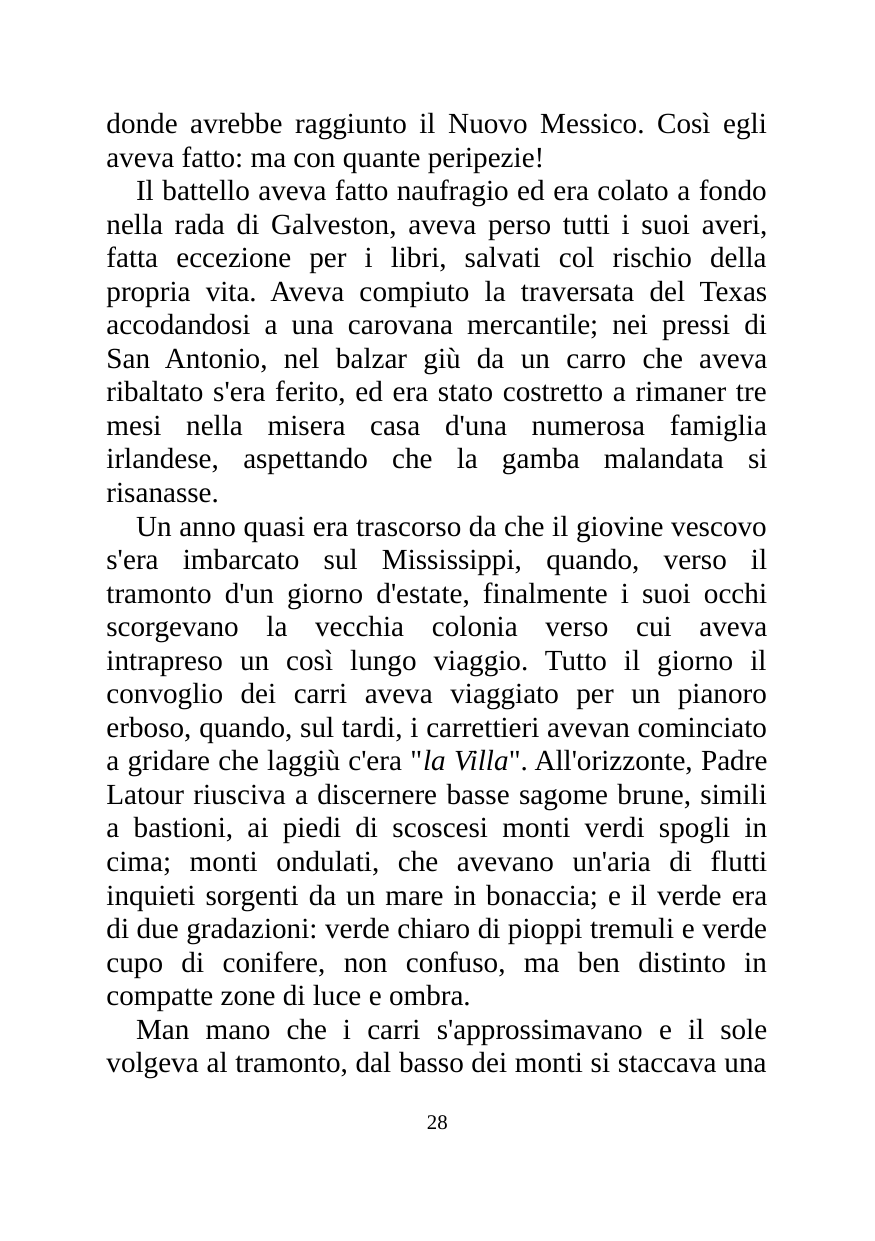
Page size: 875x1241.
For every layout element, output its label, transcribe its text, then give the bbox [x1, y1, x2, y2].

text donde avrebbe raggiunto il Nuovo Messico. Così egli aveva fatto: ma con quante peripezie! [106, 106, 768, 173]
text Il battello aveva fatto naufragio ed era colato a fondo nella rada di Galveston, aveva perso tutti i suoi averi, fatta eccezione per i libri, salvati col rischio della propria vita. Aveva compiuto la traversata del Texas accodandosi a una carovana mercantile; nei pressi di San Antonio, nel balzar giù da un carro che aveva ribaltato s'era ferito, ed era stato costretto a rimaner tre mesi nella misera casa d'una numerosa famiglia irlandese, aspettando che la gamba malandata si risanasse. [106, 173, 768, 509]
text Un anno quasi era trascorso da che il giovine vescovo s'era imbarcato sul Mississippi, quando, verso il tramonto d'un giorno d'estate, finalmente i suoi occhi scorgevano la vecchia colonia verso cui aveva intrapreso un così lungo viaggio. Tutto il giorno il convoglio dei carri aveva viaggiato per un pianoro erboso, quando, sul tardi, i carrettieri avevan cominciato a gridare che laggiù c'era "la Villa". All'orizzonte, Padre Latour riusciva a discernere basse sagome brune, simili a bastioni, ai piedi di scoscesi monti verdi spogli in cima; monti ondulati, che avevano un'aria di flutti inquieti sorgenti da un mare in bonaccia; e il verde era di due gradazioni: verde chiaro di pioppi tremuli e verde cupo di conifere, non confuso, ma ben distinto in compatte zone di luce e ombra. [106, 509, 768, 1012]
text Man mano che i carri s'approssimavano e il sole volgeva al tramonto, dal basso dei monti si staccava una [106, 1012, 768, 1079]
